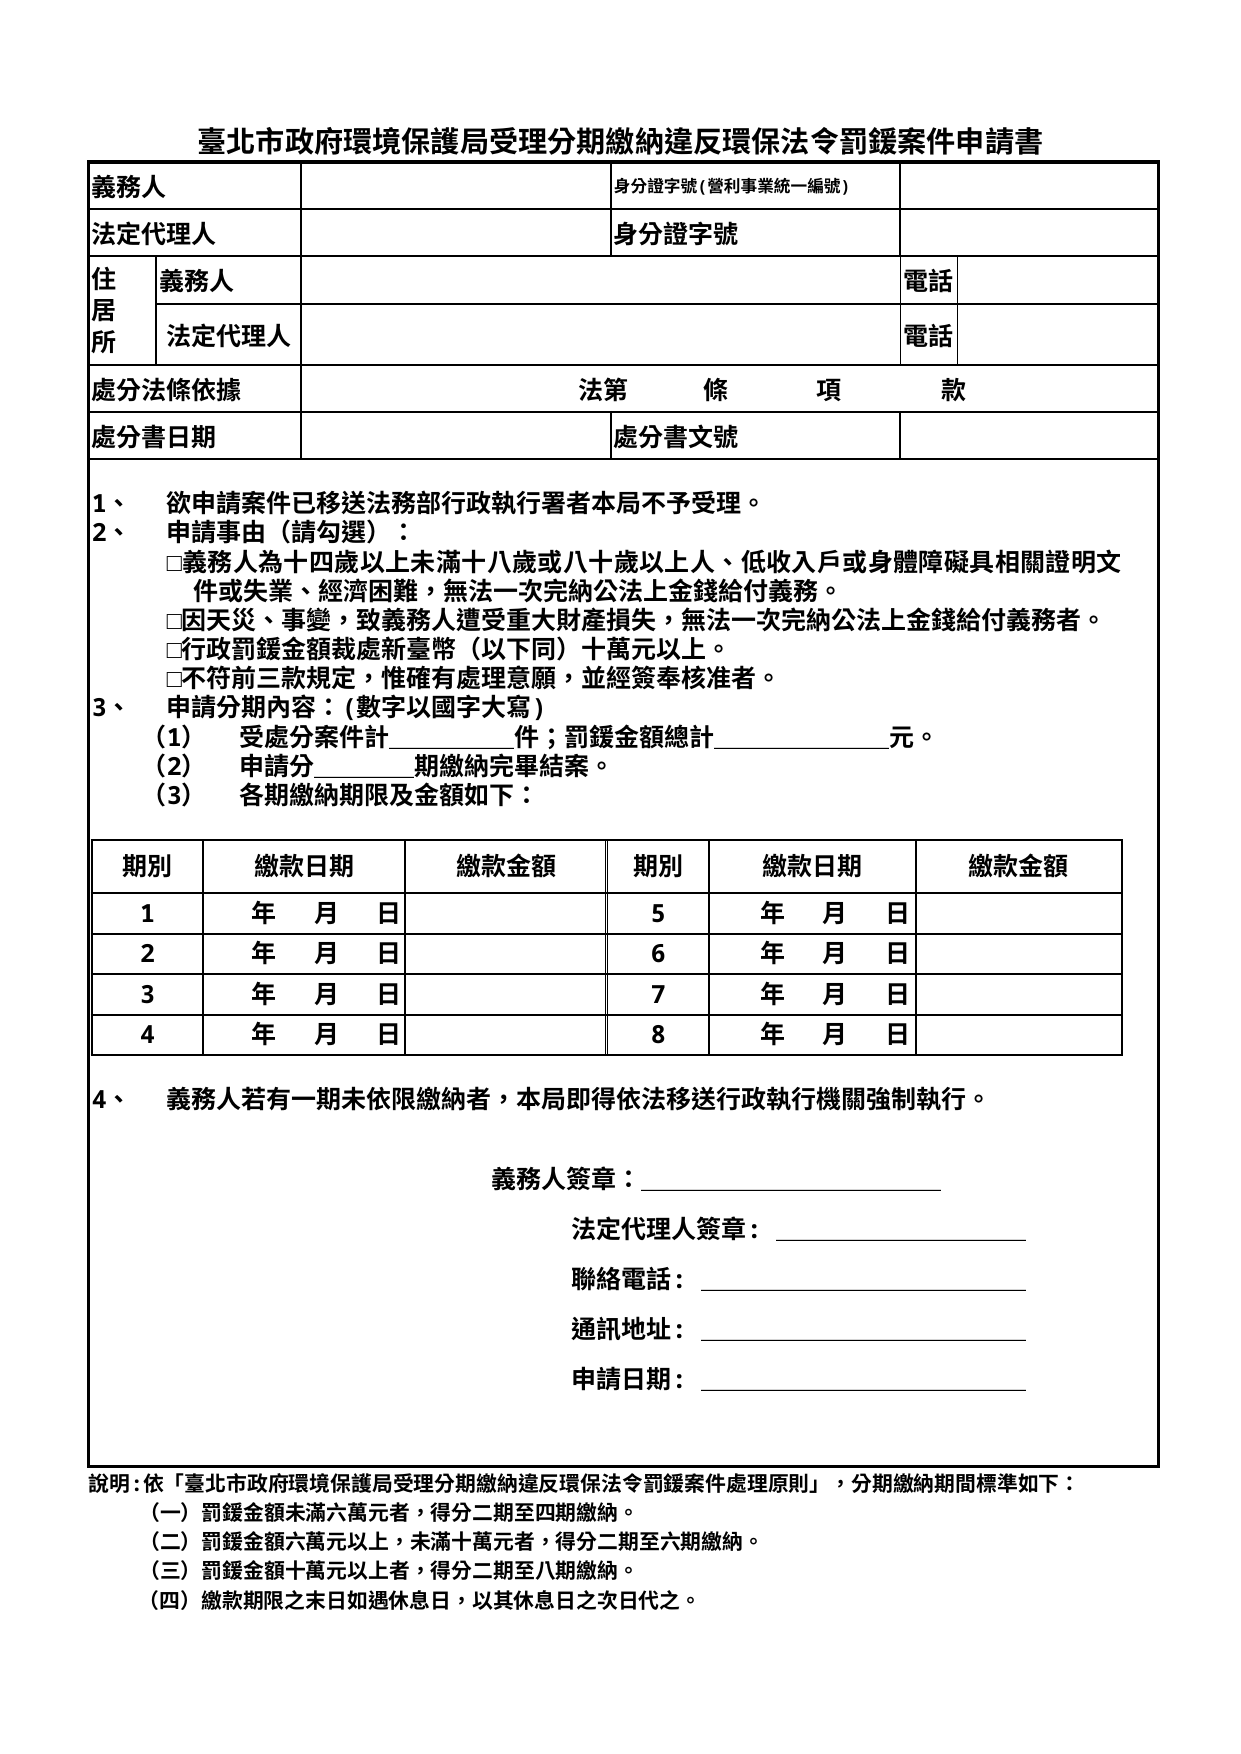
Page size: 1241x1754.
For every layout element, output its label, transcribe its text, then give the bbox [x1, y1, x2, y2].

table_header 繳款金額 [917, 841, 1121, 892]
table_cell 年 月 日 [710, 894, 915, 932]
table_cell 年 月 日 [710, 1016, 915, 1054]
table_cell 處分書文號 [612, 413, 899, 458]
table_cell 年 月 日 [204, 894, 404, 932]
table_cell 法定代理人 [90, 210, 300, 255]
table_cell 1 [93, 894, 202, 932]
table_cell 身分證字號 [612, 210, 899, 255]
table_cell 法定代理人 [157, 305, 300, 363]
table_cell 欲申請案件已移送法務部行政執行署者本局不予受理。 申請事由（請勾選）： □義務人為十四歲以上未滿十八歲或八十歲以上人、低收入戶或身體障礙具相關證明文件或失業、經濟困難，無法一次完納公法上金錢給付義務。 □因天災、事變，致義務人遭受重大財產損失，無法一次完納公法上金錢給付義務者。 □行政罰鍰金額裁處新臺幣（以下同）十萬元以上。 □不符前三款規定，惟確有處理意願，並經簽奉核准者。 申請分期內容：(數字以國字大寫) 受處分案件計＿＿＿＿＿­­­件；罰鍰金額總計＿＿＿＿＿＿＿元。 申請分＿＿＿＿期繳納完畢結案。 各期繳納期限及金額如下： 義務人若有一期未依限繳納者，本局即得依法移送行政執行機關強制執行。 義務人簽章：＿＿＿＿＿＿＿＿＿＿＿＿ 法定代理人簽章: ＿＿＿＿＿＿＿＿＿＿ 聯絡電話: ＿＿＿＿＿＿＿＿＿＿＿＿＿ 通訊地址: ＿＿＿＿＿＿＿＿＿＿＿＿＿ 申請日期: ＿＿＿＿＿＿＿＿＿＿＿＿＿ [90, 460, 1157, 1465]
table_cell 年 月 日 [710, 935, 915, 973]
table_cell [917, 975, 1121, 1014]
table_cell [406, 975, 605, 1014]
table_header 繳款金額 [406, 841, 605, 892]
table_header [901, 164, 1157, 208]
table_cell 處分書日期 [90, 413, 300, 458]
table_cell 住 居 所 [90, 257, 155, 363]
table_cell [917, 894, 1121, 932]
table_cell 8 [608, 1016, 708, 1054]
table_header 身分證字號(營利事業統一編號) [612, 164, 899, 208]
text （三）罰鍰金額十萬元以上者，得分二期至八期繳納。 [139, 1556, 1152, 1585]
text 說明:依「臺北市政府環境保護局受理分期繳納違反環保法令罰鍰案件處理原則」，分期繳納期間標準如下： [89, 1468, 1152, 1497]
table_header 繳款日期 [204, 841, 404, 892]
table_cell [901, 210, 1157, 255]
table_cell 7 [608, 975, 708, 1014]
table_header 期別 [93, 841, 202, 892]
table_cell 年 月 日 [204, 975, 404, 1014]
table_cell 4 [93, 1016, 202, 1054]
table_cell 3 [93, 975, 202, 1014]
table_cell [302, 305, 900, 363]
table_cell 法第 條 項 款 [302, 366, 1157, 411]
table_cell 5 [608, 894, 708, 932]
table_cell [901, 413, 1157, 458]
table_cell [958, 257, 1157, 303]
text （一）罰鍰金額未滿六萬元者，得分二期至四期繳納。 [139, 1497, 1152, 1526]
table_cell 6 [608, 935, 708, 973]
table_cell [958, 305, 1157, 363]
table_cell 義務人 [157, 257, 300, 303]
table_cell 年 月 日 [204, 935, 404, 973]
table_cell [302, 210, 610, 255]
text （四）繳款期限之末日如遇休息日，以其休息日之次日代之。 [89, 1585, 1152, 1615]
text （二）罰鍰金額六萬元以上，未滿十萬元者，得分二期至六期繳納。 [139, 1526, 1152, 1556]
table_cell 電話 [901, 305, 957, 363]
table_cell [917, 935, 1121, 973]
table_cell 年 月 日 [204, 1016, 404, 1054]
table_cell [406, 1016, 605, 1054]
table_header 期別 [608, 841, 708, 892]
table_cell [302, 257, 900, 303]
table_cell [406, 935, 605, 973]
table_cell [406, 894, 605, 932]
table_cell 2 [93, 935, 202, 973]
table_cell 年 月 日 [710, 975, 915, 1014]
table_cell 處分法條依據 [90, 366, 300, 411]
table_cell [302, 413, 610, 458]
text 臺北市政府環境保護局受理分期繳納違反環保法令罰鍰案件申請書 [89, 118, 1152, 160]
table_header 繳款日期 [710, 841, 915, 892]
table_cell 電話 [901, 257, 957, 303]
table_cell [917, 1016, 1121, 1054]
table_header [302, 164, 610, 208]
table_header 義務人 [90, 164, 300, 208]
